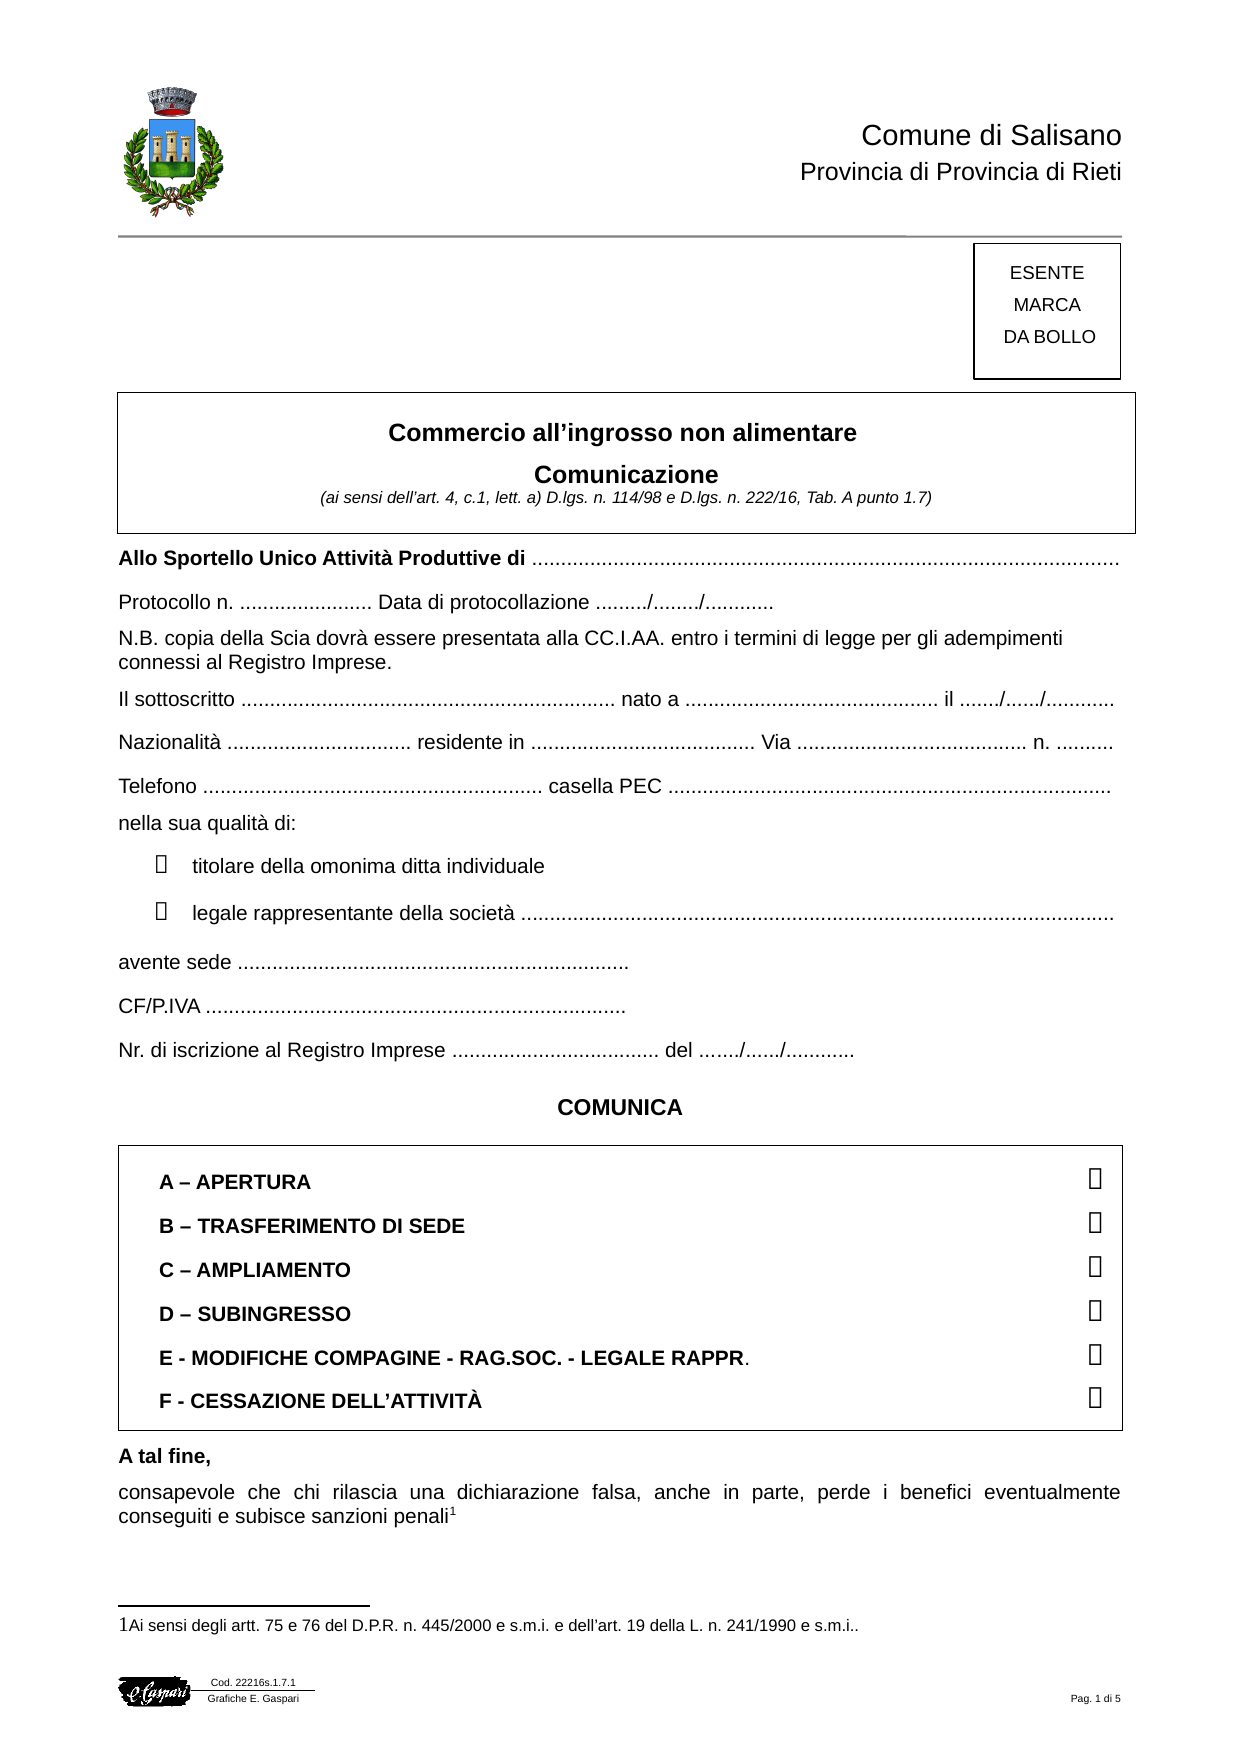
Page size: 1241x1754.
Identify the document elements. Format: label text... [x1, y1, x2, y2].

text  legale rappresentante della società ....................................................................................................... [153, 893, 1122, 927]
table_header A – APERTURA  B – TRASFERIMENTO DI SEDE  C – AMPLIAMENTO  D – SUBINGRESSO  E - MODIFICHE COMPAGINE - RAG.SOC. - LEGALE RAPPR.  F - CESSAZIONE DELL’ATTIVITÀ  [119, 1146, 1122, 1430]
picture [117, 1675, 191, 1707]
text Telefono ........................................................... casella PEC ............................................................................. [118, 774, 1122, 798]
text Allo Sportello Unico Attività Produttive di [118, 546, 1122, 570]
text Il sottoscritto ................................................................. nato a ............................................ il ......./....../............ [118, 687, 1122, 711]
text  titolare della omonima ditta individuale [153, 847, 1122, 881]
text Nr. di iscrizione al Registro Imprese .................................... del ......./....../............ [118, 1037, 1122, 1061]
text Ai sensi degli artt. 75 e 76 del D.P.R. n. 445/2000 e s.m.i. e dell’art. 19 della L. n. 241/1990 e s.m.i.. [118, 1612, 1122, 1636]
text A tal fine, [118, 1443, 1122, 1467]
text COMUNICA [118, 1093, 1122, 1120]
text Comune di Salisano [224, 118, 1122, 152]
text Provincia di Provincia di Rieti [224, 157, 1122, 185]
text avente sede .................................................................... [118, 950, 1122, 974]
text CF/P.IVA ......................................................................... [118, 994, 1122, 1018]
text Protocollo n. ....................... Data di protocollazione ........./......../............ [118, 590, 1122, 614]
picture [122, 87, 224, 219]
text N.B. copia della Scia dovrà essere presentata alla CC.I.AA. entro i termini di legge per gli adempimenti connessi al Registro Imprese. [118, 626, 1122, 674]
table_header Commercio all’ingrosso non alimentare Comunicazione (ai sensi dell’art. 4, c.1, lett. a) D.lgs. n. 114/98 e D.lgs. n. 222/16, Tab. A punto 1.7) [118, 393, 1135, 532]
text nella sua qualità di: [118, 810, 1122, 834]
text consapevole che chi rilascia una dichiarazione falsa, anche in parte, perde i benefici eventualmente conseguiti e subisce sanzioni penali [118, 1480, 1122, 1528]
text Nazionalità ................................ residente in ....................................... Via ........................................ n. .......... [118, 730, 1122, 754]
